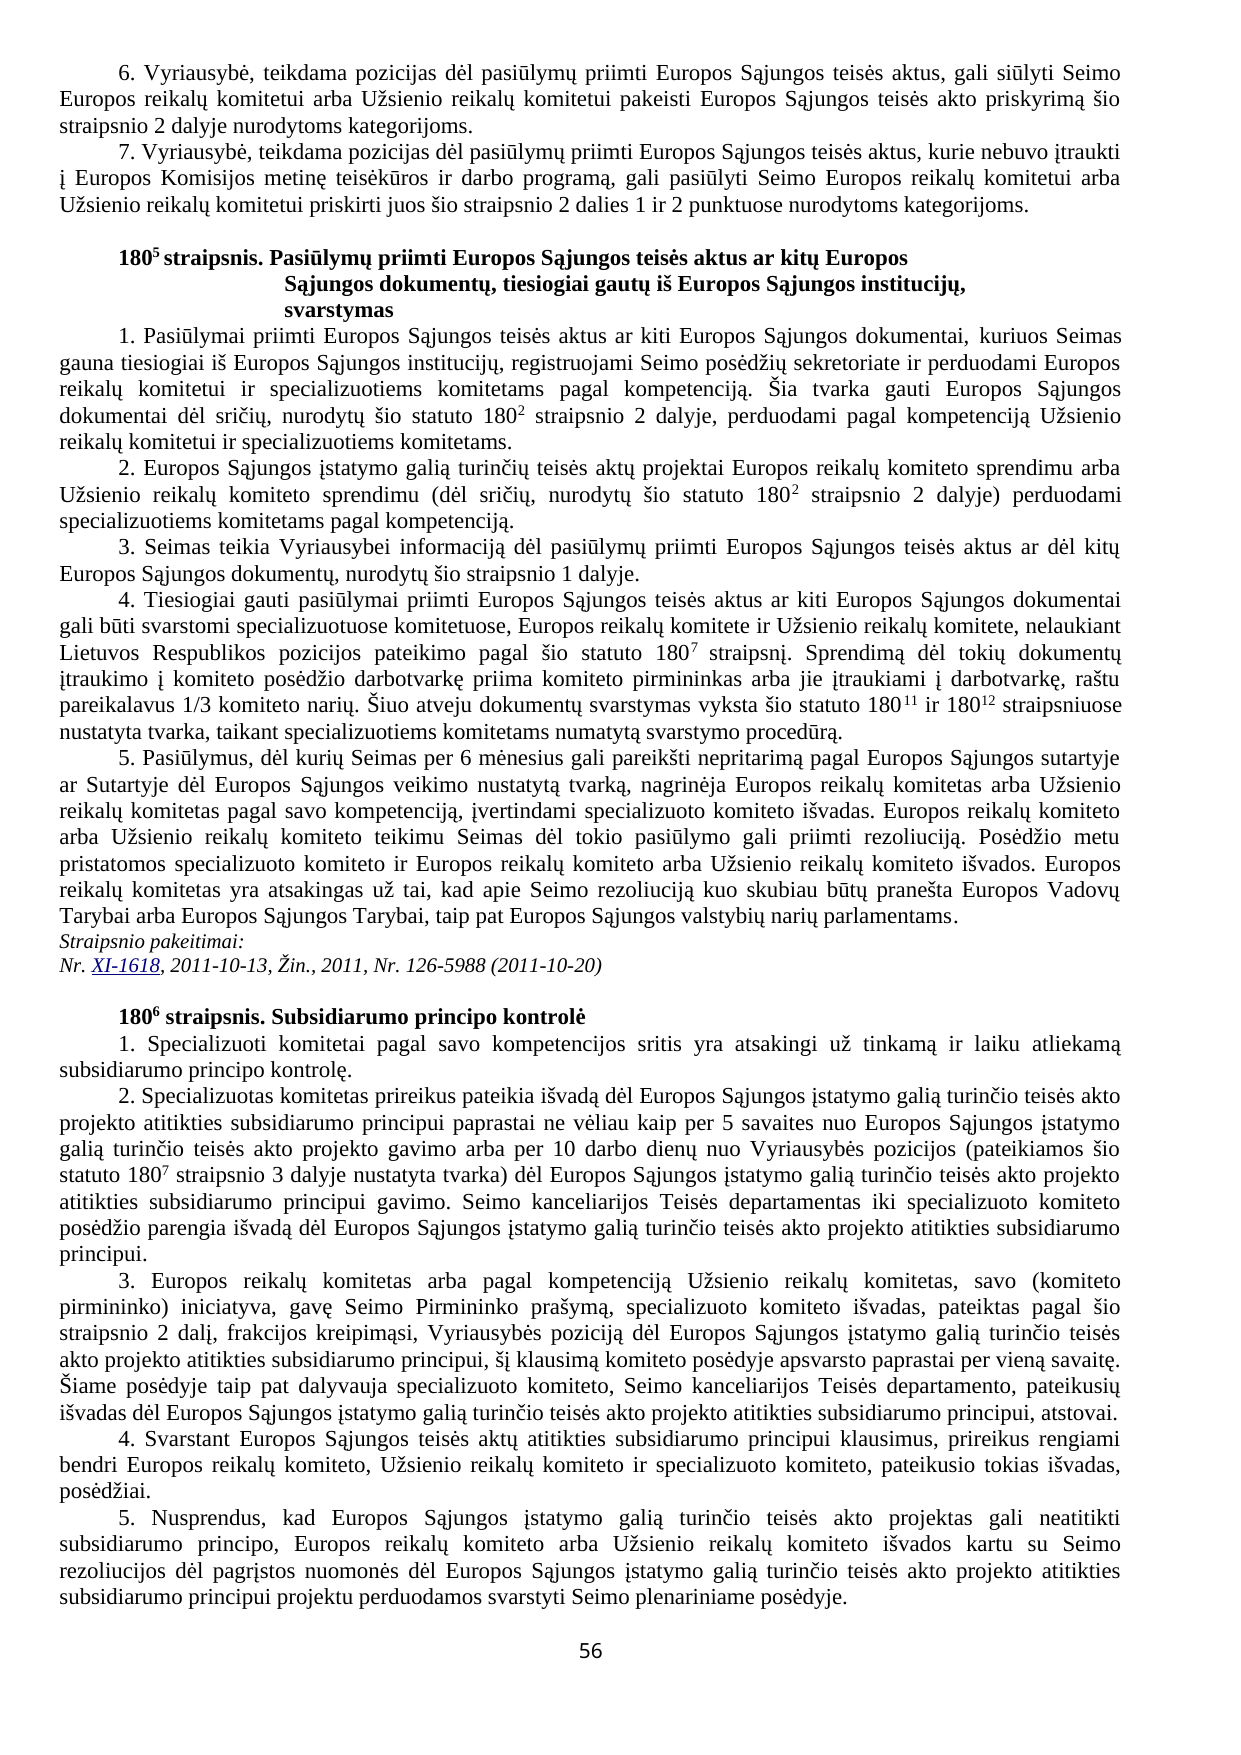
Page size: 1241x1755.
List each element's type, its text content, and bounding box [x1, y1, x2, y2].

text 7. Vyriausybė, teikdama pozicijas dėl pasiūlymų priimti Europos Sąjungos teisės aktus, kurie nebuvo įtraukti į Europos Komisijos metinę teisėkūros ir darbo programą, gali pasiūlyti Seimo Europos reikalų komitetui arba Užsienio reikalų komitetui priskirti juos šio straipsnio 2 dalies 1 ir 2 punktuose nurodytoms kategorijoms. [59, 138, 1122, 217]
text 1805 straipsnis. Pasiūlymų priimti Europos Sąjungos teisės aktus ar kitų Europos [59, 243, 1122, 270]
text Nr. XI-1618, 2011-10-13, Žin., 2011, Nr. 126-5988 (2011-10-20) [59, 953, 1122, 977]
text 1. Specializuoti komitetai pagal savo kompetencijos sritis yra atsakingi už tinkamą ir laiku atliekamą subsidiarumo principo kontrolę. [59, 1029, 1122, 1082]
text 1. Pasiūlymai priimti Europos Sąjungos teisės aktus ar kiti Europos Sąjungos dokumentai, kuriuos Seimas gauna tiesiogiai iš Europos Sąjungos institucijų, registruojami Seimo posėdžių sekretoriate ir perduodami Europos reikalų komitetui ir specializuotiems komitetams pagal kompetenciją. Šia tvarka gauti Europos Sąjungos dokumentai dėl sričių, nurodytų šio statuto 1802 straipsnio 2 dalyje, perduodami pagal kompetenciją Užsienio reikalų komitetui ir specializuotiems komitetams. [59, 323, 1122, 454]
text 4. Tiesiogiai gauti pasiūlymai priimti Europos Sąjungos teisės aktus ar kiti Europos Sąjungos dokumentai gali būti svarstomi specializuotuose komitetuose, Europos reikalų komitete ir Užsienio reikalų komitete, nelaukiant Lietuvos Respublikos pozicijos pateikimo pagal šio statuto 1807 straipsnį. Sprendimą dėl tokių dokumentų įtraukimo į komiteto posėdžio darbotvarkę priima komiteto pirmininkas arba jie įtraukiami į darbotvarkę, raštu pareikalavus 1/3 komiteto narių. Šiuo atveju dokumentų svarstymas vyksta šio statuto 18011 ir 18012 straipsniuose nustatyta tvarka, taikant specializuotiems komitetams numatytą svarstymo procedūrą. [59, 586, 1122, 744]
text 5. Pasiūlymus, dėl kurių Seimas per 6 mėnesius gali pareikšti nepritarimą pagal Europos Sąjungos sutartyje ar Sutartyje dėl Europos Sąjungos veikimo nustatytą tvarką, nagrinėja Europos reikalų komitetas arba Užsienio reikalų komitetas pagal savo kompetenciją, įvertindami specializuoto komiteto išvadas. Europos reikalų komiteto arba Užsienio reikalų komiteto teikimu Seimas dėl tokio pasiūlymo gali priimti rezoliuciją. Posėdžio metu pristatomos specializuoto komiteto ir Europos reikalų komiteto arba Užsienio reikalų komiteto išvados. Europos reikalų komitetas yra atsakingas už tai, kad apie Seimo rezoliuciją kuo skubiau būtų pranešta Europos Vadovų Tarybai arba Europos Sąjungos Tarybai, taip pat Europos Sąjungos valstybių narių parlamentams. [59, 744, 1122, 929]
text 1806 straipsnis. Subsidiarumo principo kontrolė [59, 1003, 1122, 1029]
text 2. Europos Sąjungos įstatymo galią turinčių teisės aktų projektai Europos reikalų komiteto sprendimu arba Užsienio reikalų komiteto sprendimu (dėl sričių, nurodytų šio statuto 1802 straipsnio 2 dalyje) perduodami specializuotiems komitetams pagal kompetenciją. [59, 454, 1122, 533]
text 4. Svarstant Europos Sąjungos teisės aktų atitikties subsidiarumo principui klausimus, prireikus rengiami bendri Europos reikalų komiteto, Užsienio reikalų komiteto ir specializuoto komiteto, pateikusio tokias išvadas, posėdžiai. [59, 1425, 1122, 1504]
text svarstymas [59, 296, 1122, 323]
text Straipsnio pakeitimai: [59, 929, 1122, 953]
text 3. Europos reikalų komitetas arba pagal kompetenciją Užsienio reikalų komitetas, savo (komiteto pirmininko) iniciatyva, gavę Seimo Pirmininko prašymą, specializuoto komiteto išvadas, pateiktas pagal šio straipsnio 2 dalį, frakcijos kreipimąsi, Vyriausybės poziciją dėl Europos Sąjungos įstatymo galią turinčio teisės akto projekto atitikties subsidiarumo principui, šį klausimą komiteto posėdyje apsvarsto paprastai per vieną savaitę. Šiame posėdyje taip pat dalyvauja specializuoto komiteto, Seimo kanceliarijos Teisės departamento, pateikusių išvadas dėl Europos Sąjungos įstatymo galią turinčio teisės akto projekto atitikties subsidiarumo principui, atstovai. [59, 1267, 1122, 1425]
text Sąjungos dokumentų, tiesiogiai gautų iš Europos Sąjungos institucijų, [59, 270, 1122, 296]
text 5. Nusprendus, kad Europos Sąjungos įstatymo galią turinčio teisės akto projektas gali neatitikti subsidiarumo principo, Europos reikalų komiteto arba Užsienio reikalų komiteto išvados kartu su Seimo rezoliucijos dėl pagrįstos nuomonės dėl Europos Sąjungos įstatymo galią turinčio teisės akto projekto atitikties subsidiarumo principui projektu perduodamos svarstyti Seimo plenariniame posėdyje. [59, 1504, 1122, 1609]
text 2. Specializuotas komitetas prireikus pateikia išvadą dėl Europos Sąjungos įstatymo galią turinčio teisės akto projekto atitikties subsidiarumo principui paprastai ne vėliau kaip per 5 savaites nuo Europos Sąjungos įstatymo galią turinčio teisės akto projekto gavimo arba per 10 darbo dienų nuo Vyriausybės pozicijos (pateikiamos šio statuto 1807 straipsnio 3 dalyje nustatyta tvarka) dėl Europos Sąjungos įstatymo galią turinčio teisės akto projekto atitikties subsidiarumo principui gavimo. Seimo kanceliarijos Teisės departamentas iki specializuoto komiteto posėdžio parengia išvadą dėl Europos Sąjungos įstatymo galią turinčio teisės akto projekto atitikties subsidiarumo principui. [59, 1082, 1122, 1267]
text 6. Vyriausybė, teikdama pozicijas dėl pasiūlymų priimti Europos Sąjungos teisės aktus, gali siūlyti Seimo Europos reikalų komitetui arba Užsienio reikalų komitetui pakeisti Europos Sąjungos teisės akto priskyrimą šio straipsnio 2 dalyje nurodytoms kategorijoms. [59, 59, 1122, 138]
text 3. Seimas teikia Vyriausybei informaciją dėl pasiūlymų priimti Europos Sąjungos teisės aktus ar dėl kitų Europos Sąjungos dokumentų, nurodytų šio straipsnio 1 dalyje. [59, 533, 1122, 586]
